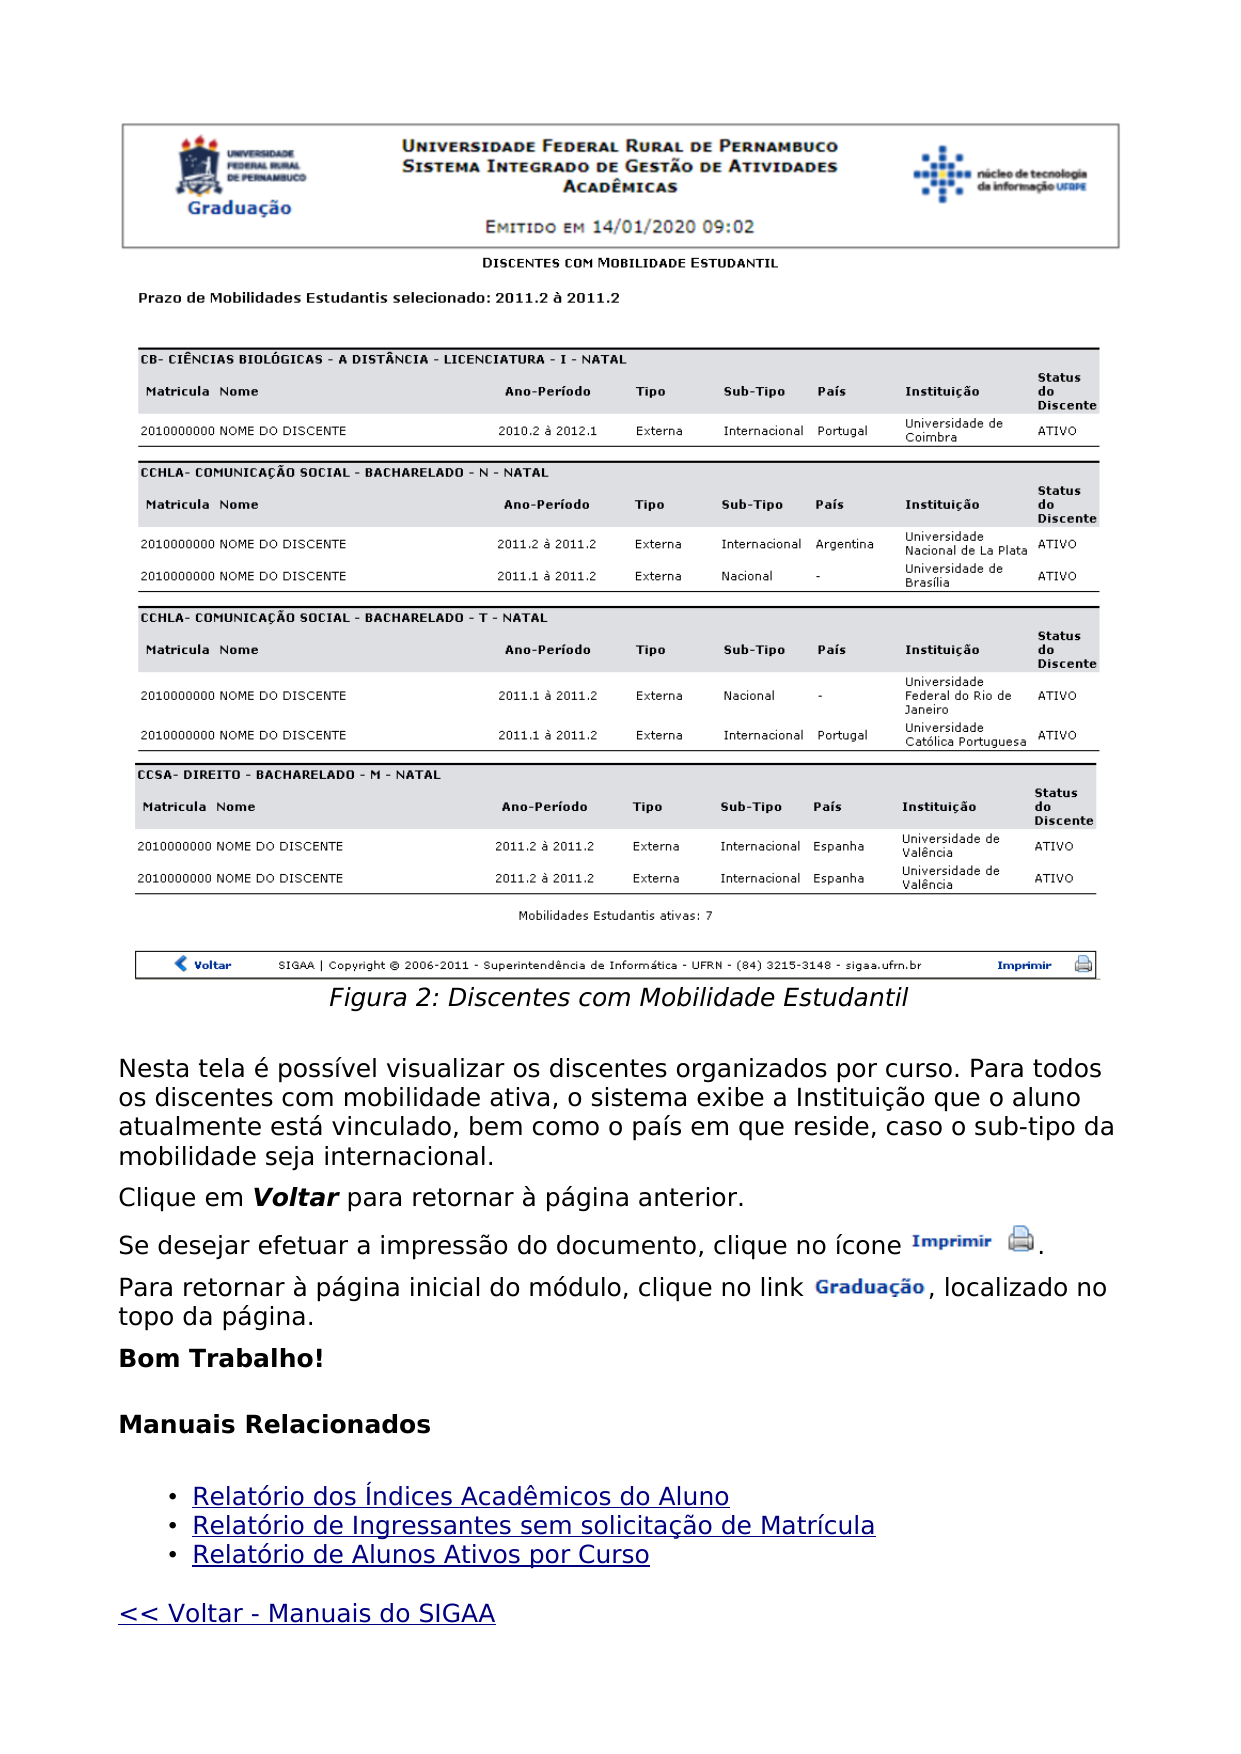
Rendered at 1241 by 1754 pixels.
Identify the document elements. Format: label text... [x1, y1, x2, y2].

text Para retornar à página inicial do módulo, clique no link , localizado no topo da página. [118, 1273, 1122, 1331]
text Figura 2: Discentes com Mobilidade Estudantil [118, 984, 1122, 1012]
text Se desejar efetuar a impressão do documento, clique no ícone . [118, 1225, 1122, 1261]
text << Voltar - Manuais do SIGAA [118, 1599, 1122, 1628]
picture [812, 1277, 928, 1297]
text Nesta tela é possível visualizar os discentes organizados por curso. Para todos os discentes com mobilidade ativa, o sistema exibe a Instituição que o aluno atualmente está vinculado, bem como o país em que reside, caso o sub-tipo da mobilidade seja internacional. [118, 1054, 1122, 1171]
text Clique em Voltar para retornar à página anterior. [118, 1183, 1122, 1212]
subtitle Manuais Relacionados [118, 1411, 1122, 1440]
picture [118, 118, 1123, 984]
picture [910, 1225, 1037, 1255]
list Relatório dos Índices Acadêmicos do Aluno [177, 1482, 1122, 1511]
list Relatório de Ingressantes sem solicitação de Matrícula [177, 1511, 1122, 1540]
text Bom Trabalho! [118, 1344, 1122, 1373]
list Relatório de Alunos Ativos por Curso [177, 1540, 1122, 1569]
